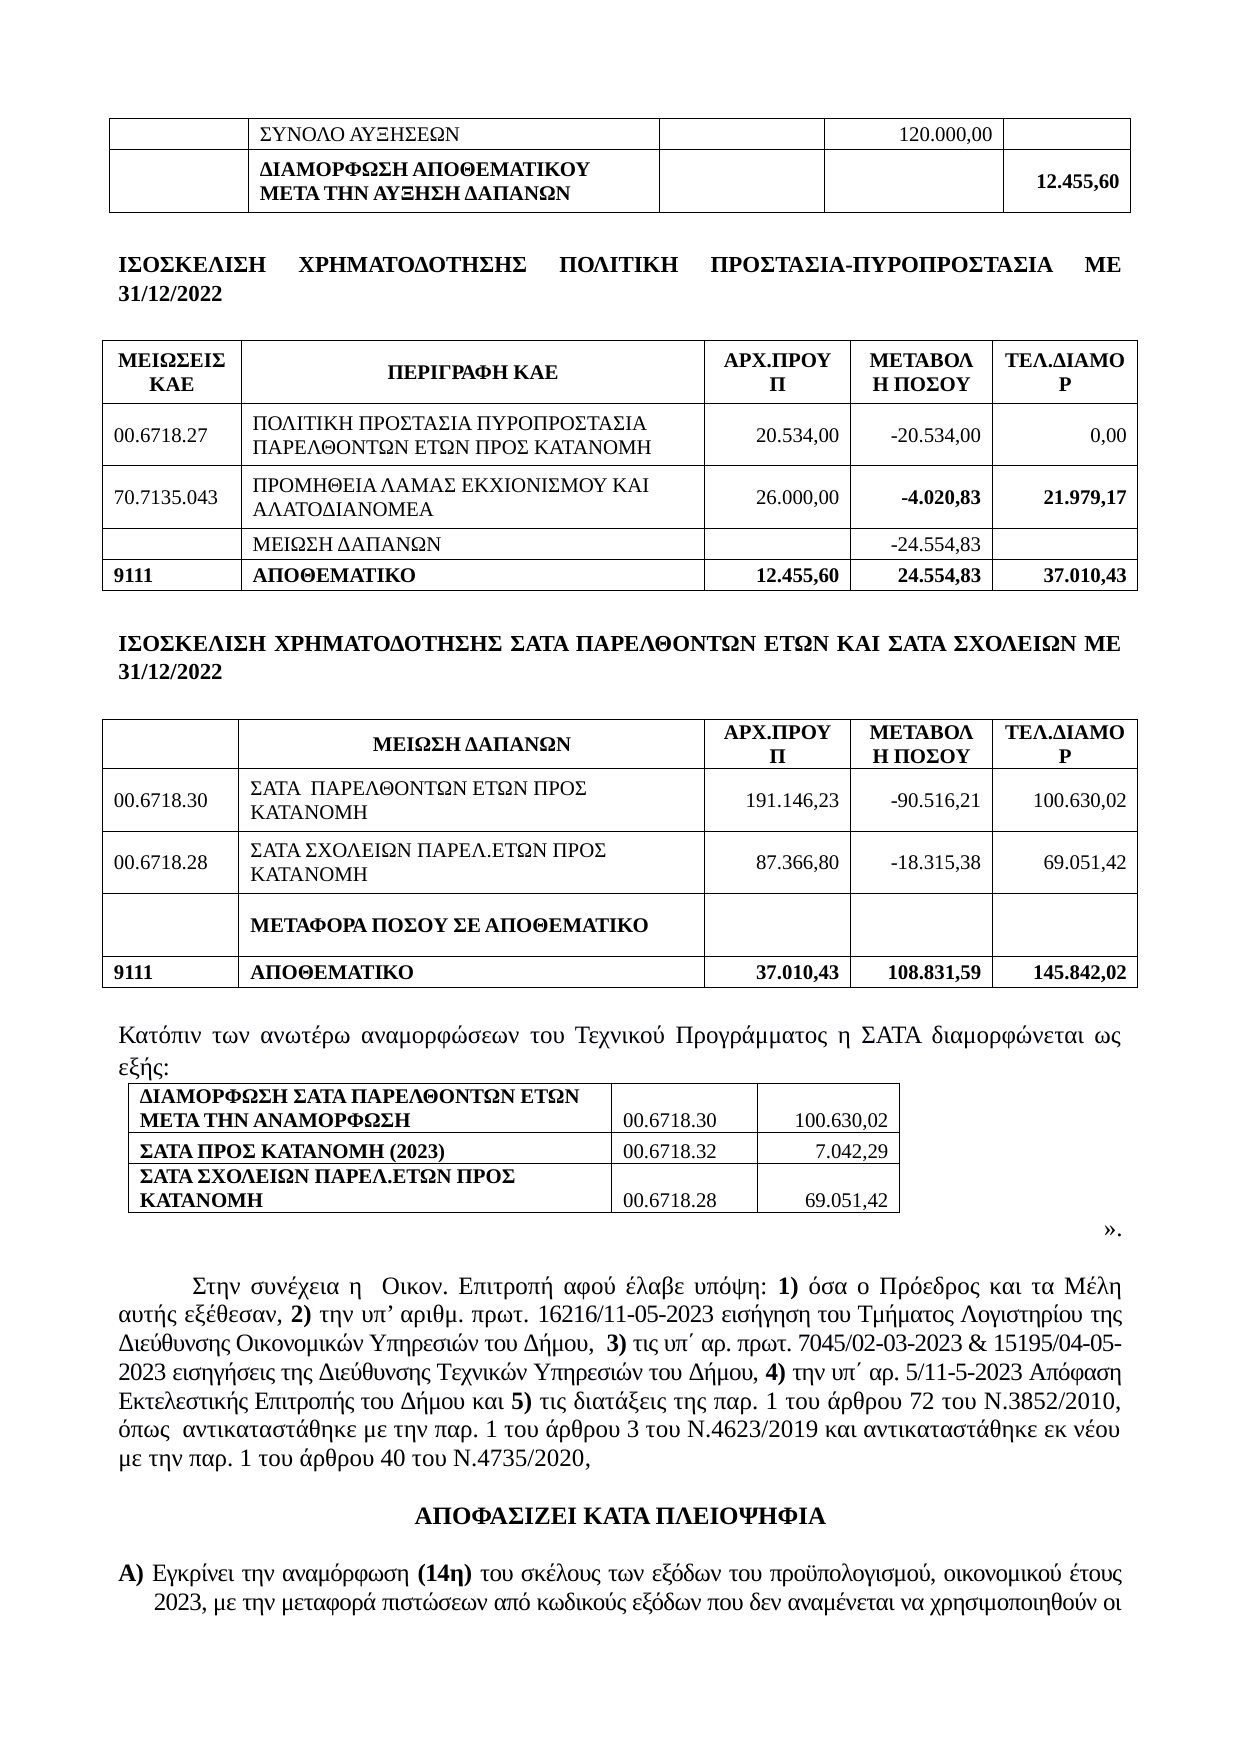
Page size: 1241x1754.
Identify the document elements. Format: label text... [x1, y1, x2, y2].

table_cell [110, 150, 248, 212]
table_cell 9111 [103, 560, 241, 590]
table_cell 12.455,60 [705, 560, 850, 590]
table_cell 9111 [103, 957, 238, 987]
text Κατόπιν των ανωτέρω αναμορφώσεων του Τεχνικού Προγράμματος η ΣΑΤΑ διαμορφώνεται ως εξής: [118, 994, 1122, 1080]
table_header ΤΕΛ.ΔΙΑΜΟΡ [993, 341, 1137, 403]
table_cell -24.554,83 [851, 529, 992, 559]
table_cell ΣΥΝΟΛΟ ΑΥΞΗΣΕΩΝ [249, 119, 659, 149]
table_cell 00.6718.30 [103, 769, 238, 831]
table_cell 69.051,42 [993, 832, 1137, 893]
table_cell [660, 119, 824, 149]
table_cell ΑΠΟΘΕΜΑΤΙΚΟ [239, 957, 704, 987]
text Στην συνέχεια η Οικον. Επιτροπή αφού έλαβε υπόψη: 1) όσα ο Πρόεδρος και τα Μέλη αυτής εξέθεσαν, 2) την υπ’ αριθμ. πρωτ. 16216/11-05-2023 εισήγηση του Τμήματος Λογιστηρίου της Διεύθυνσης Οικονομικών Υπηρεσιών του Δήμου, 3) τις υπ΄ αρ. πρωτ. 7045/02-03-2023 & 15195/04-05-2023 εισηγήσεις της Διεύθυνσης Τεχνικών Υπηρεσιών του Δήμου, 4) την υπ΄ αρ. 5/11-5-2023 Απόφαση Εκτελεστικής Επιτροπής του Δήμου και 5) τις διατάξεις της παρ. 1 του άρθρου 72 του Ν.3852/2010, όπως αντικαταστάθηκε με την παρ. 1 του άρθρου 3 του Ν.4623/2019 και αντικαταστάθηκε εκ νέου με την παρ. 1 του άρθρου 40 του Ν.4735/2020, [118, 1271, 1122, 1472]
table_header ΔΙΑΜΟΡΦΩΣΗ ΣΑΤΑ ΠΑΡΕΛΘΟΝΤΩΝ ΕΤΩΝ ΜΕΤΑ ΤΗΝ ΑΝΑΜΟΡΦΩΣΗ [129, 1084, 611, 1132]
table_header ΜΕΙΩΣΗ ΔΑΠΑΝΩΝ [239, 720, 704, 768]
table_cell -4.020,83 [851, 466, 992, 528]
table_cell 100.630,02 [993, 769, 1137, 831]
table_cell 70.7135.043 [103, 466, 241, 528]
table_cell MEIΩΣΗ ΔΑΠΑΝΩΝ [242, 529, 704, 559]
table_cell 00.6718.28 [103, 832, 238, 893]
table_header 00.6718.30 [612, 1084, 757, 1132]
table_cell [851, 894, 992, 956]
subtitle ΑΠΟΦΑΣΙΖΕΙ ΚΑΤΑ ΠΛΕΙΟΨΗΦΙΑ [118, 1501, 1122, 1529]
table_cell ΑΠΟΘΕΜΑΤΙΚΟ [242, 560, 704, 590]
table_cell ΠΟΛΙΤΙΚΗ ΠΡΟΣΤΑΣΙΑ ΠΥΡΟΠΡΟΣΤΑΣΙΑ ΠΑΡΕΛΘΟΝΤΩΝ ΕΤΩΝ ΠΡΟΣ ΚΑΤΑΝΟΜΗ [242, 404, 704, 465]
table_cell 7.042,29 [758, 1133, 899, 1163]
table_cell 00.6718.28 [612, 1164, 757, 1212]
table_cell 69.051,42 [758, 1164, 899, 1212]
table_cell ΠΡΟΜΗΘΕΙΑ ΛΑΜΑΣ ΕΚΧΙΟΝΙΣΜΟΥ ΚΑΙ ΑΛΑΤΟΔΙΑΝΟΜΕΑ [242, 466, 704, 528]
table_header ΜΕΤΑΒΟΛΗ ΠΟΣΟΥ [851, 720, 992, 768]
table_cell 87.366,80 [705, 832, 850, 893]
table_cell 108.831,59 [851, 957, 992, 987]
table_cell 191.146,23 [705, 769, 850, 831]
table_cell [110, 119, 248, 149]
text ΙΣΟΣΚΕΛΙΣΗ ΧΡΗΜΑΤΟΔΟΤΗΣΗΣ ΠΟΛΙΤΙΚΗ ΠΡΟΣΤΑΣΙΑ-ΠΥΡΟΠΡΟΣΤΑΣΙΑ ΜΕ 31/12/2022 [118, 251, 1122, 306]
table_cell ΣΑΤΑ ΠΡΟΣ ΚΑΤΑΝΟΜΗ (2023) [129, 1133, 611, 1163]
table_cell -18.315,38 [851, 832, 992, 893]
text ΙΣΟΣΚΕΛΙΣΗ ΧΡΗΜΑΤΟΔΟΤΗΣΗΣ ΣΑΤΑ ΠΑΡΕΛΘΟΝΤΩΝ ΕΤΩΝ ΚΑΙ ΣΑΤΑ ΣΧΟΛΕΙΩΝ ΜΕ 31/12/2022 [118, 630, 1122, 685]
table_cell [993, 529, 1137, 559]
table_header ΠΕΡΙΓΡΑΦΗ ΚΑΕ [242, 341, 704, 403]
table_cell 12.455,60 [1004, 150, 1130, 212]
text Α) Εγκρίνει την αναμόρφωση (14η) του σκέλους των εξόδων του προϋπολογισμού, οικονομικού έτους 2023, με την μεταφορά πιστώσεων από κωδικούς εξόδων που δεν αναμένεται να χρησιμοποιηθούν οι [118, 1558, 1122, 1616]
table_cell [825, 150, 1003, 212]
table_cell -20.534,00 [851, 404, 992, 465]
table_cell 26.000,00 [705, 466, 850, 528]
table_cell [993, 894, 1137, 956]
table_cell 120.000,00 [825, 119, 1003, 149]
table_header ΜΕΤΑΒΟΛΗ ΠΟΣΟΥ [851, 341, 992, 403]
table_cell 00.6718.27 [103, 404, 241, 465]
table_cell 37.010,43 [993, 560, 1137, 590]
table_cell [103, 529, 241, 559]
table_cell 37.010,43 [705, 957, 850, 987]
table_header ΑΡΧ.ΠΡΟΥΠ [705, 341, 850, 403]
table_cell ΣΑΤΑ ΣΧΟΛΕΙΩΝ ΠΑΡΕΛ.ΕΤΩΝ ΠΡΟΣ ΚΑΤΑΝΟΜΗ [129, 1164, 611, 1212]
table_cell [705, 894, 850, 956]
table_cell 145.842,02 [993, 957, 1137, 987]
table_cell ΣΑΤΑ ΠΑΡΕΛΘΟΝΤΩΝ ΕΤΩΝ ΠΡΟΣ ΚΑΤΑΝΟΜΗ [239, 769, 704, 831]
text ». [118, 1213, 1122, 1242]
table_header 100.630,02 [758, 1084, 899, 1132]
table_header ΜΕΙΩΣΕΙΣ ΚΑΕ [103, 341, 241, 403]
table_cell [660, 150, 824, 212]
table_header ΑΡΧ.ΠΡΟΥΠ [705, 720, 850, 768]
table_header [103, 720, 238, 768]
table_cell [1004, 119, 1130, 149]
table_cell -90.516,21 [851, 769, 992, 831]
table_cell ΜΕΤΑΦΟΡΑ ΠΟΣΟΥ ΣΕ ΑΠΟΘΕΜΑΤΙΚΟ [239, 894, 704, 956]
table_cell 20.534,00 [705, 404, 850, 465]
table_cell 21.979,17 [993, 466, 1137, 528]
table_cell ΣΑΤΑ ΣΧΟΛΕΙΩΝ ΠΑΡΕΛ.ΕΤΩΝ ΠΡΟΣ ΚΑΤΑΝΟΜΗ [239, 832, 704, 893]
table_cell 0,00 [993, 404, 1137, 465]
table_cell [103, 894, 238, 956]
table_cell 24.554,83 [851, 560, 992, 590]
table_header ΤΕΛ.ΔΙΑΜΟΡ [993, 720, 1137, 768]
table_cell ΔΙΑΜΟΡΦΩΣΗ ΑΠΟΘΕΜΑΤΙΚΟΥ ΜΕΤΑ ΤΗΝ ΑΥΞΗΣΗ ΔΑΠΑΝΩΝ [249, 150, 659, 212]
table_cell [705, 529, 850, 559]
table_cell 00.6718.32 [612, 1133, 757, 1163]
